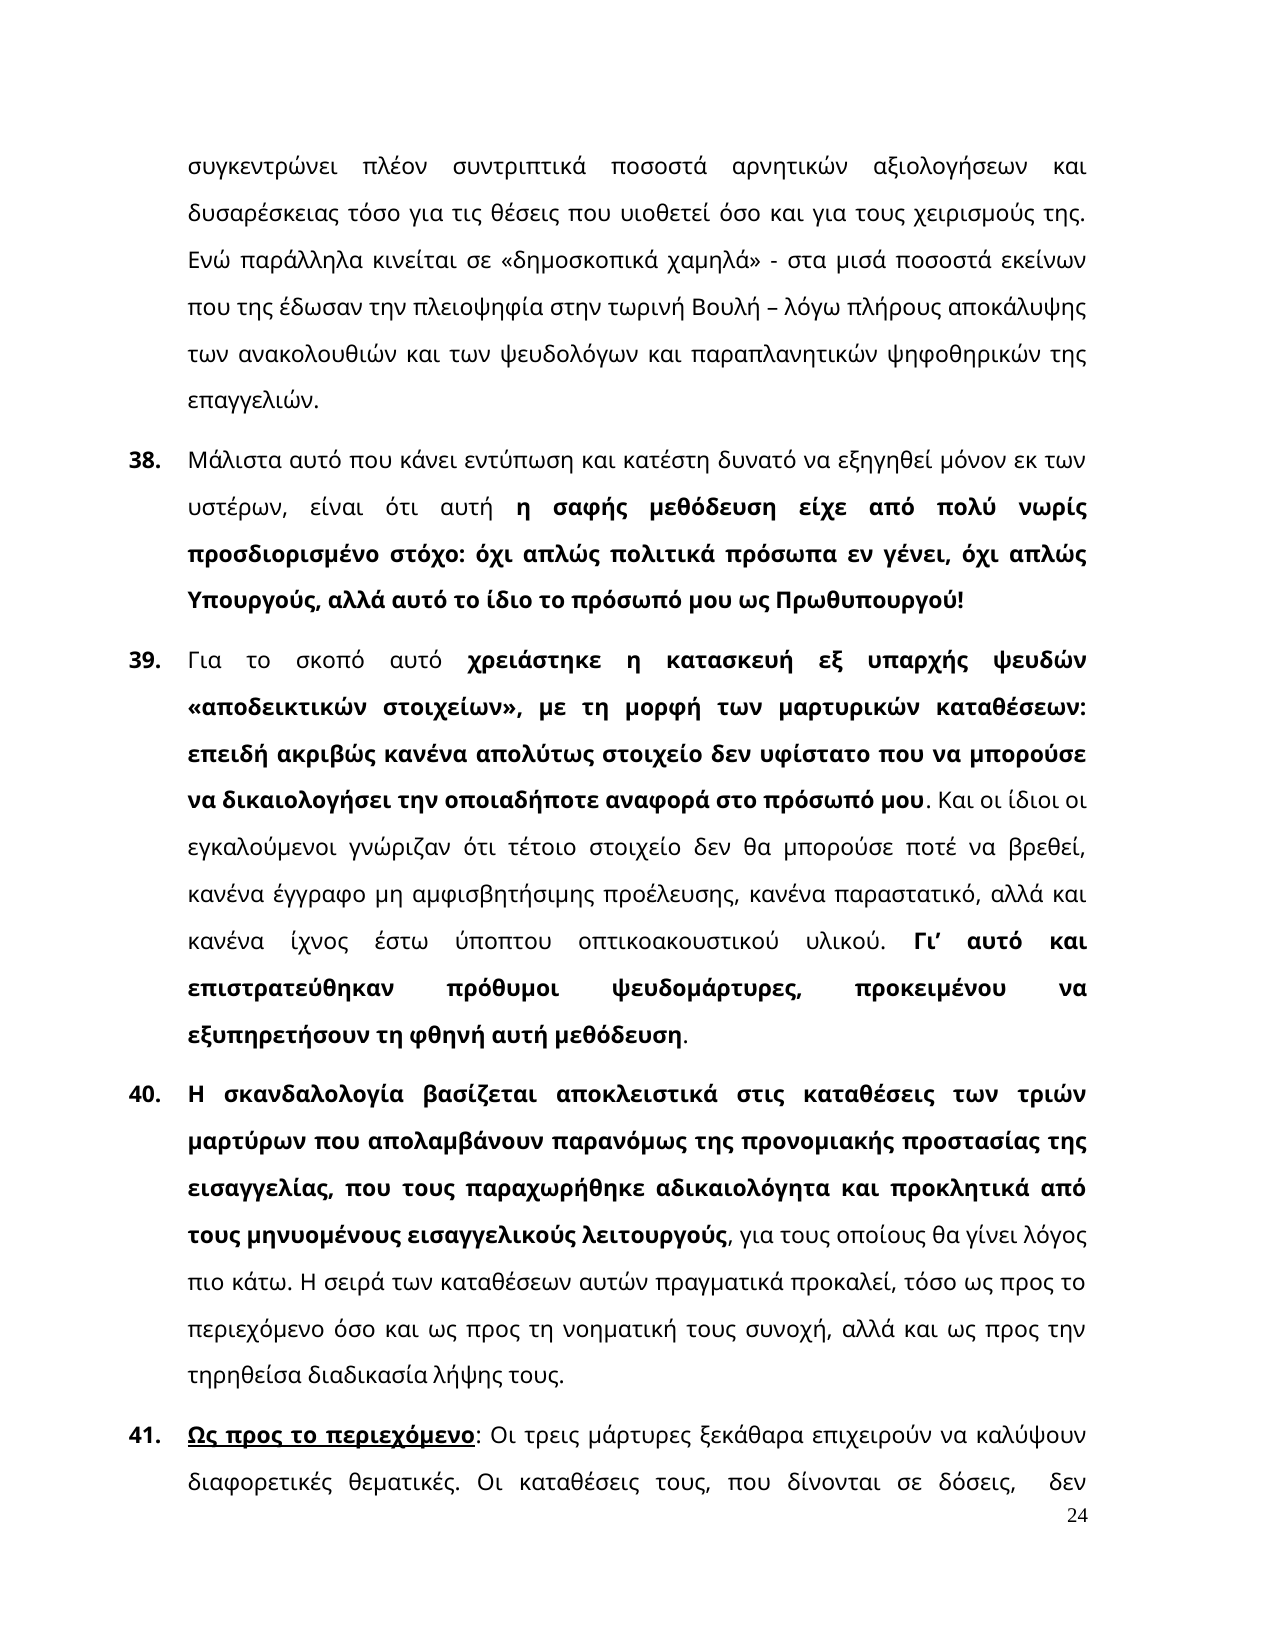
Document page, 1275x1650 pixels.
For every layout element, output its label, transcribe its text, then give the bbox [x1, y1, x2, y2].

list Μάλιστα αυτό που κάνει εντύπωση και κατέστη δυνατό να εξηγηθεί μόνον εκ των υστέρων, είναι ότι αυτή η σαφής μεθόδευση είχε από πολύ νωρίς προσδιορισμένο στόχο: όχι απλώς πολιτικά πρόσωπα εν γένει, όχι απλώς Υπουργούς, αλλά αυτό το ίδιο το πρόσωπό μου ως Πρωθυπουργού! [128, 444, 1087, 616]
list Ως προς το περιεχόμενο: Οι τρεις μάρτυρες ξεκάθαρα επιχειρούν να καλύψουν διαφορετικές θεματικές. Οι καταθέσεις τους, που δίνονται σε δόσεις, δεν [128, 1419, 1087, 1497]
list Για το σκοπό αυτό χρειάστηκε η κατασκευή εξ υπαρχής ψευδών «αποδεικτικών στοιχείων», με τη μορφή των μαρτυρικών καταθέσεων: επειδή ακριβώς κανένα απολύτως στοιχείο δεν υφίστατο που να μπορούσε να δικαιολογήσει την οποιαδήποτε αναφορά στο πρόσωπό μου. Και οι ίδιοι οι εγκαλούμενοι γνώριζαν ότι τέτοιο στοιχείο δεν θα μπορούσε ποτέ να βρεθεί, κανένα έγγραφο μη αμφισβητήσιμης προέλευσης, κανένα παραστατικό, αλλά και κανένα ίχνος έστω ύποπτου οπτικοακουστικού υλικού. Γι’ αυτό και επιστρατεύθηκαν πρόθυμοι ψευδομάρτυρες, προκειμένου να εξυπηρετήσουν τη φθηνή αυτή μεθόδευση. [128, 644, 1087, 1050]
list συγκεντρώνει πλέον συντριπτικά ποσοστά αρνητικών αξιολογήσεων και δυσαρέσκειας τόσο για τις θέσεις που υιοθετεί όσο και για τους χειρισμούς της. Ενώ παράλληλα κινείται σε «δημοσκοπικά χαμηλά» - στα μισά ποσοστά εκείνων που της έδωσαν την πλειοψηφία στην τωρινή Βουλή – λόγω πλήρους αποκάλυψης των ανακολουθιών και των ψευδολόγων και παραπλανητικών ψηφοθηρικών της επαγγελιών. [128, 150, 1087, 416]
list Η σκανδαλολογία βασίζεται αποκλειστικά στις καταθέσεις των τριών μαρτύρων που απολαμβάνουν παρανόμως της προνομιακής προστασίας της εισαγγελίας, που τους παραχωρήθηκε αδικαιολόγητα και προκλητικά από τους μηνυομένους εισαγγελικούς λειτουργούς, για τους οποίους θα γίνει λόγος πιο κάτω. Η σειρά των καταθέσεων αυτών πραγματικά προκαλεί, τόσο ως προς το περιεχόμενο όσο και ως προς τη νοηματική τους συνοχή, αλλά και ως προς την τηρηθείσα διαδικασία λήψης τους. [128, 1078, 1087, 1391]
